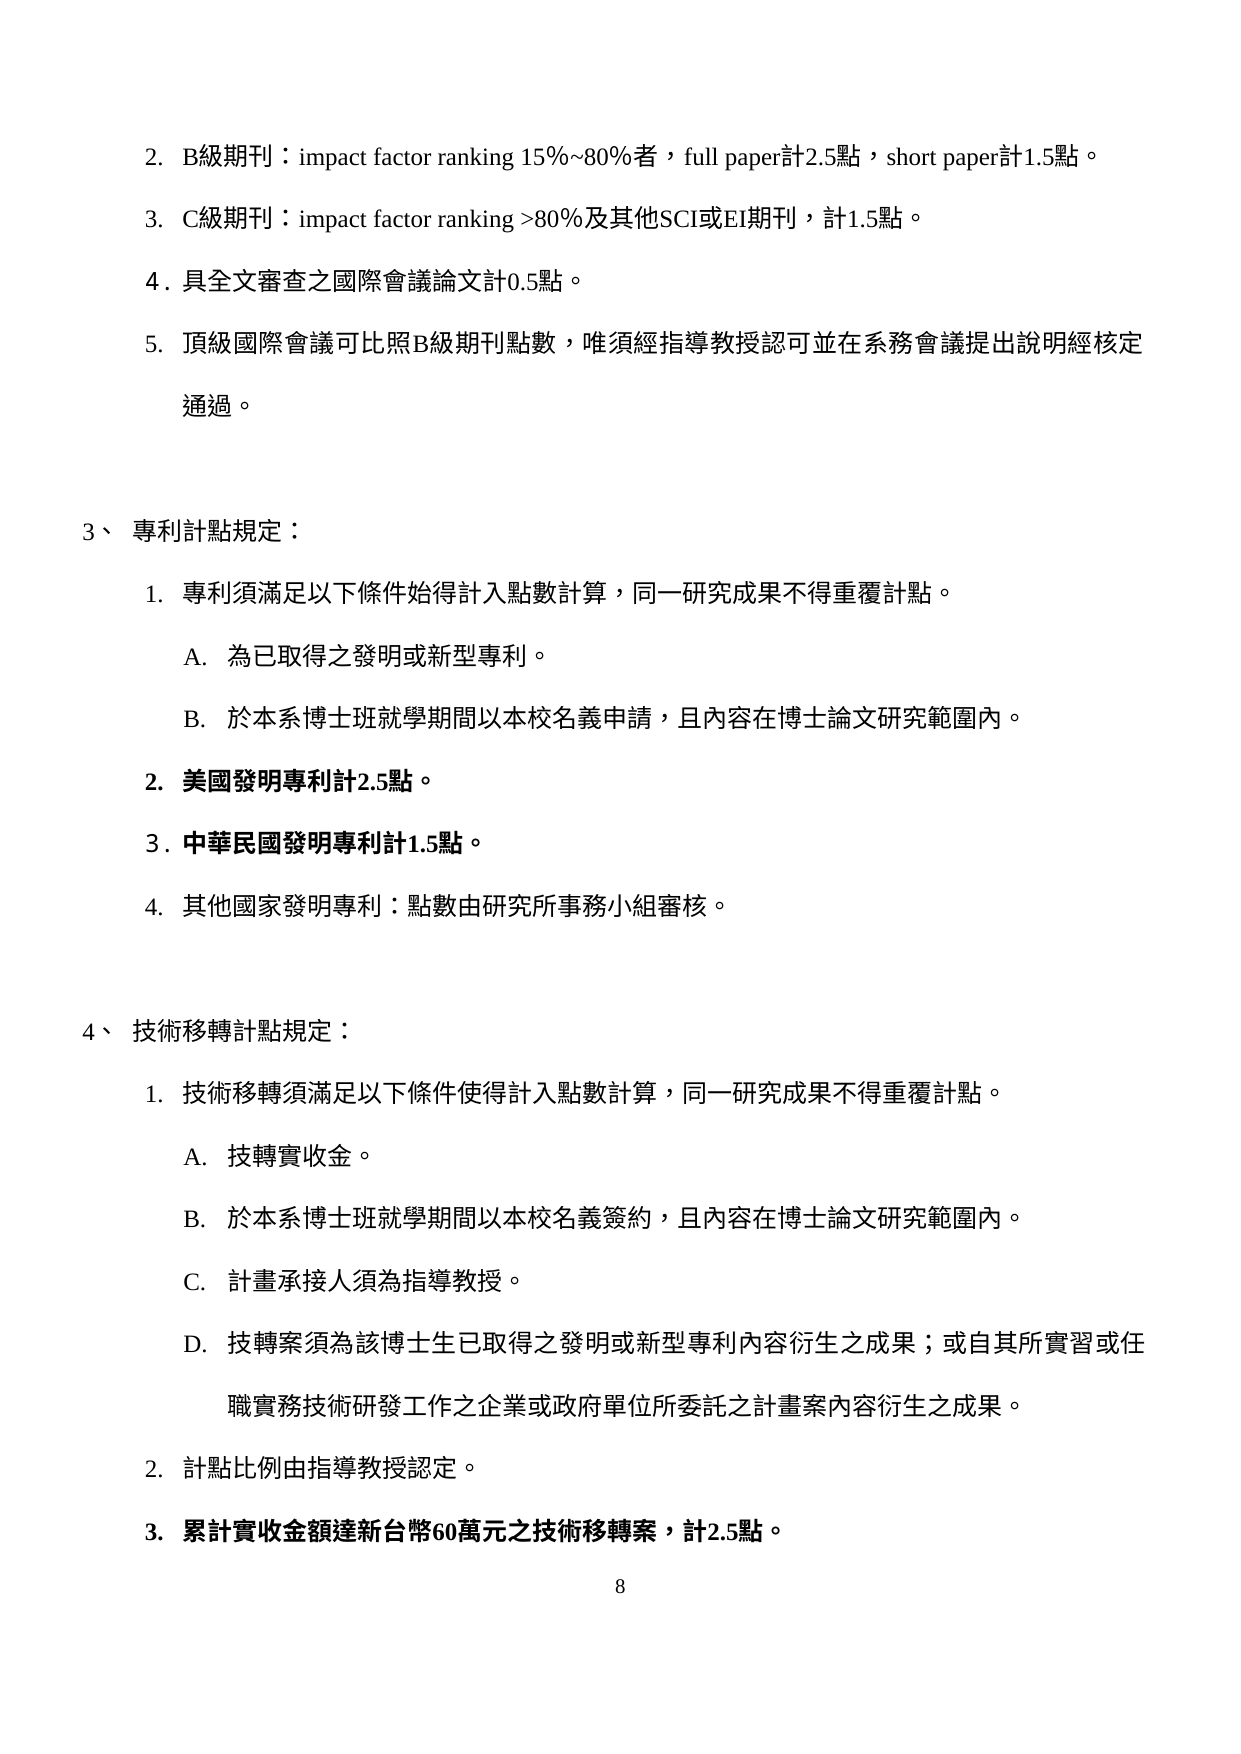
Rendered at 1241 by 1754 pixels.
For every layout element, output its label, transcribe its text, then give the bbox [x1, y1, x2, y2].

list 其他國家發明專利：點數由研究所事務小組審核。 [144, 862, 1146, 925]
list 計點比例由指導教授認定。 [144, 1425, 1146, 1487]
list C級期刊：impact factor ranking >80％及其他SCI或EI期刊，計1.5點。 [144, 175, 1146, 237]
list 於本系博士班就學期間以本校名義簽約，且內容在博士論文研究範圍內。 [183, 1175, 1146, 1237]
list 技轉案須為該博士生已取得之發明或新型專利內容衍生之成果；或自其所實習或任職實務技術研發工作之企業或政府單位所委託之計畫案內容衍生之成果。 [183, 1300, 1146, 1425]
list 美國發明專利計2.5點。 [144, 737, 1146, 800]
list 技轉實收金。 [183, 1112, 1146, 1175]
list 累計實收金額達新台幣60萬元之技術移轉案，計2.5點。 [144, 1487, 1146, 1550]
list 計畫承接人須為指導教授。 [183, 1237, 1146, 1300]
list 中華民國發明專利計1.5點。 [144, 800, 1146, 862]
list 專利計點規定： [82, 487, 1146, 550]
list 於本系博士班就學期間以本校名義申請，且內容在博士論文研究範圍內。 [183, 675, 1146, 737]
list B級期刊：impact factor ranking 15％~80％者，full paper計2.5點，short paper計1.5點。 [144, 112, 1146, 175]
list 頂級國際會議可比照B級期刊點數，唯須經指導教授認可並在系務會議提出說明經核定通過。 [144, 300, 1146, 425]
list 專利須滿足以下條件始得計入點數計算，同一研究成果不得重覆計點。 [144, 550, 1146, 612]
list 技術移轉計點規定： [82, 987, 1146, 1050]
list 為已取得之發明或新型專利。 [183, 612, 1146, 675]
list 技術移轉須滿足以下條件使得計入點數計算，同一研究成果不得重覆計點。 [144, 1050, 1146, 1112]
list 具全文審查之國際會議論文計0.5點。 [144, 237, 1146, 300]
